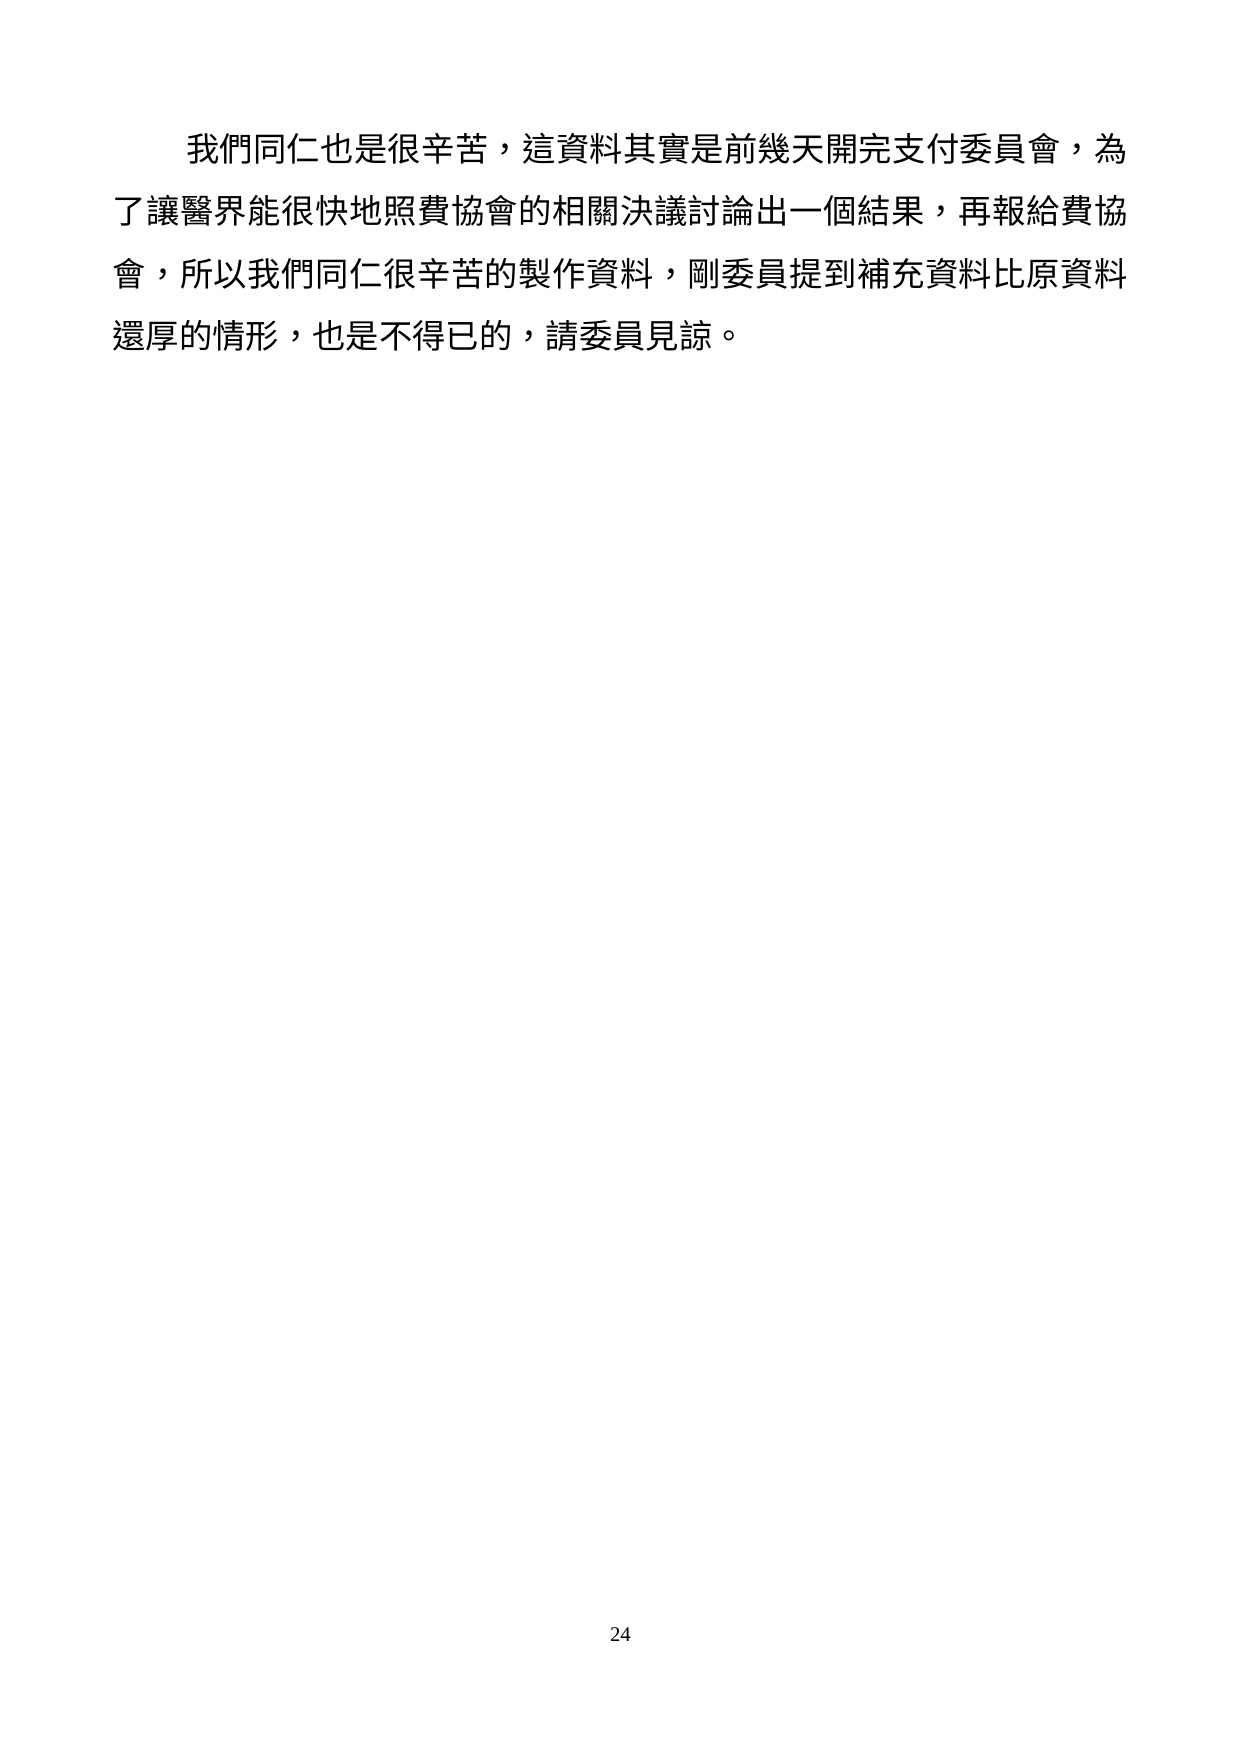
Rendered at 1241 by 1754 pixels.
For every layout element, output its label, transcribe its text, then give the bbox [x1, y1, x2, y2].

text 我們同仁也是很辛苦，這資料其實是前幾天開完支付委員會，為了讓醫界能很快地照費協會的相關決議討論出一個結果，再報給費協會，所以我們同仁很辛苦的製作資料，剛委員提到補充資料比原資料還厚的情形，也是不得已的，請委員見諒。 [112, 105, 1128, 355]
